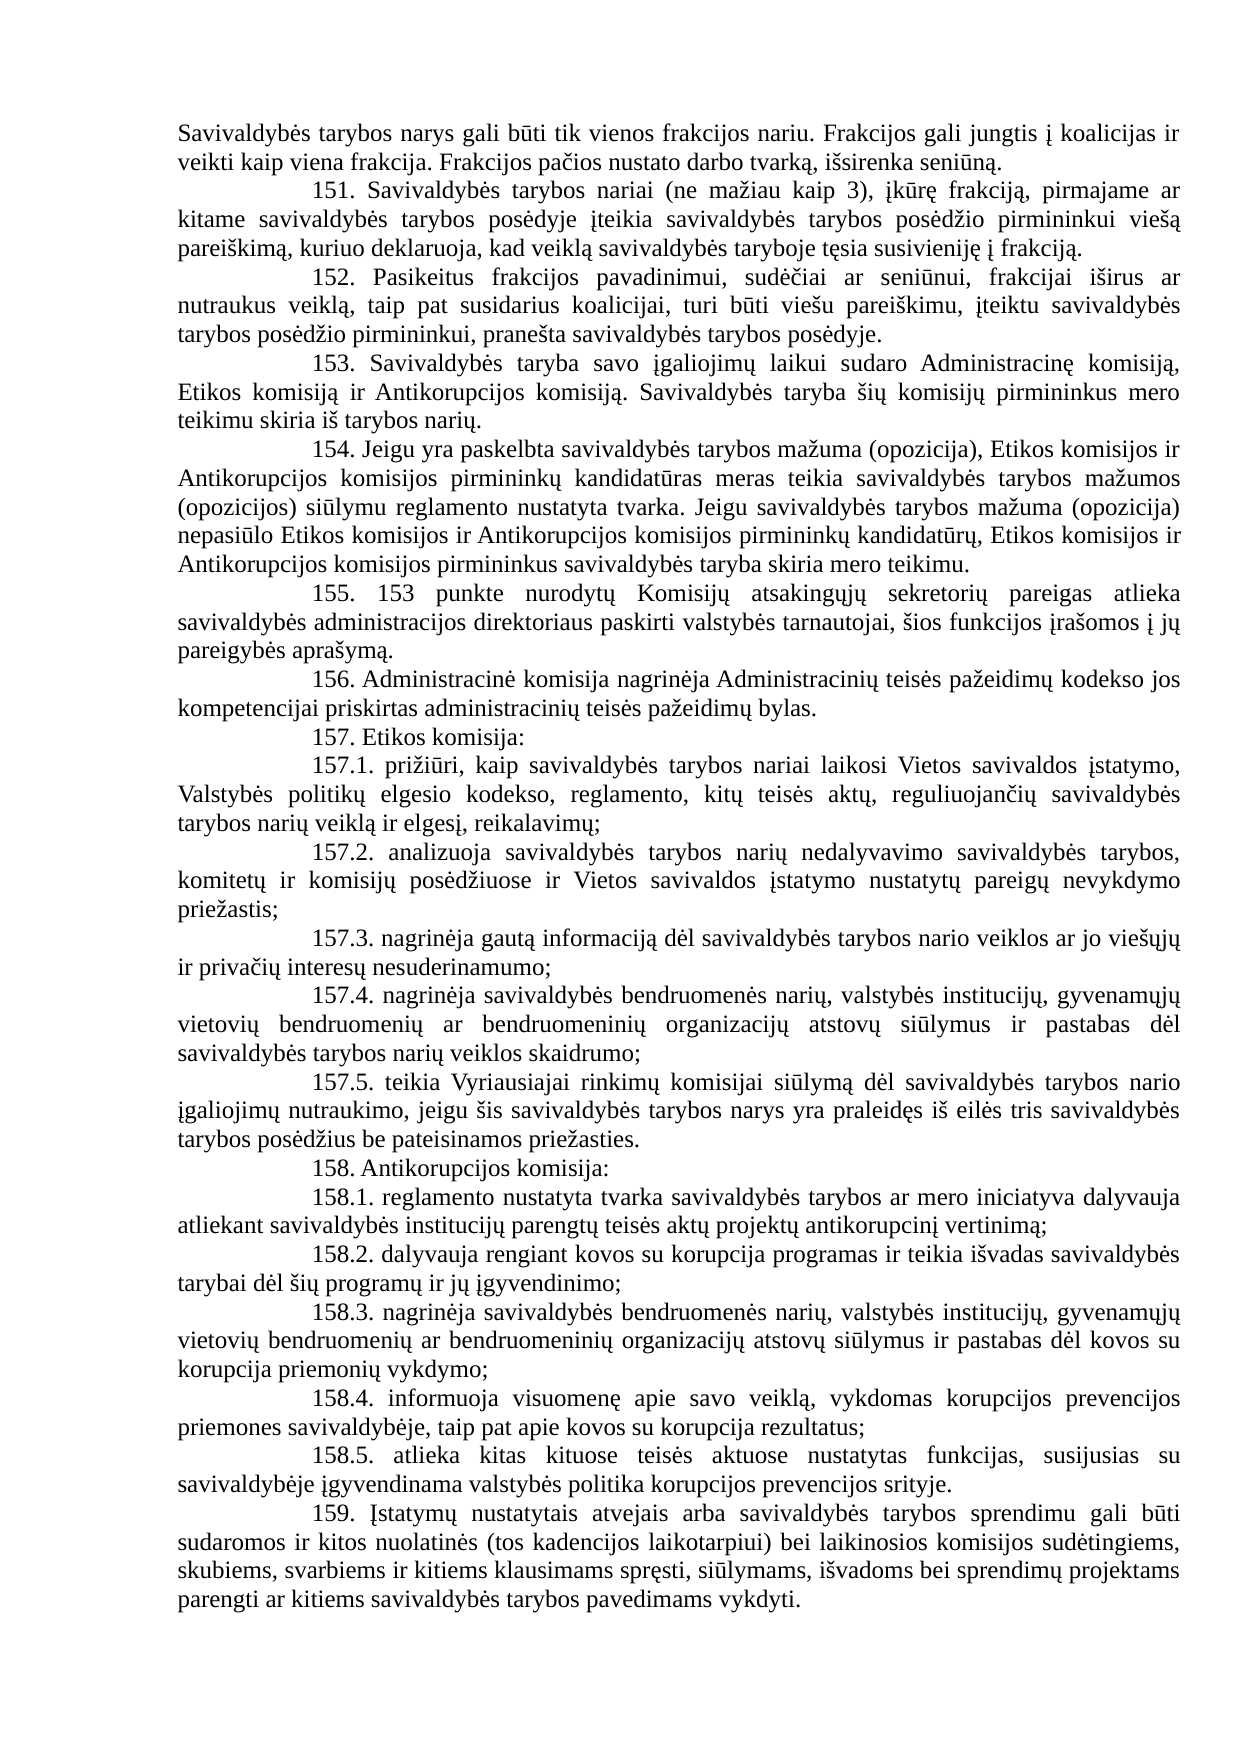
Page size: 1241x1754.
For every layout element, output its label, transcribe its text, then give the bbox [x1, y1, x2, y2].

text 158.2. dalyvauja rengiant kovos su korupcija programas ir teikia išvadas savivaldybės tarybai dėl šių programų ir jų įgyvendinimo; [177, 1239, 1181, 1297]
text 152. Pasikeitus frakcijos pavadinimui, sudėčiai ar seniūnui, frakcijai iširus ar nutraukus veiklą, taip pat susidarius koalicijai, turi būti viešu pareiškimu, įteiktu savivaldybės tarybos posėdžio pirmininkui, pranešta savivaldybės tarybos posėdyje. [177, 262, 1181, 348]
text 157.5. teikia Vyriausiajai rinkimų komisijai siūlymą dėl savivaldybės tarybos nario įgaliojimų nutraukimo, jeigu šis savivaldybės tarybos narys yra praleidęs iš eilės tris savivaldybės tarybos posėdžius be pateisinamos priežasties. [177, 1067, 1181, 1153]
text 157. Etikos komisija: [177, 722, 1181, 751]
text 157.2. analizuoja savivaldybės tarybos narių nedalyvavimo savivaldybės tarybos, komitetų ir komisijų posėdžiuose ir Vietos savivaldos įstatymo nustatytų pareigų nevykdymo priežastis; [177, 837, 1181, 923]
text 156. Administracinė komisija nagrinėja Administracinių teisės pažeidimų kodekso jos kompetencijai priskirtas administracinių teisės pažeidimų bylas. [177, 664, 1181, 722]
text Savivaldybės tarybos narys gali būti tik vienos frakcijos nariu. Frakcijos gali jungtis į koalicijas ir veikti kaip viena frakcija. Frakcijos pačios nustato darbo tvarką, išsirenka seniūną. [177, 118, 1181, 176]
text 155. 153 punkte nurodytų Komisijų atsakingųjų sekretorių pareigas atlieka savivaldybės administracijos direktoriaus paskirti valstybės tarnautojai, šios funkcijos įrašomos į jų pareigybės aprašymą. [177, 578, 1181, 664]
text 157.1. prižiūri, kaip savivaldybės tarybos nariai laikosi Vietos savivaldos įstatymo, Valstybės politikų elgesio kodekso, reglamento, kitų teisės aktų, reguliuojančių savivaldybės tarybos narių veiklą ir elgesį, reikalavimų; [177, 751, 1181, 837]
text 154. Jeigu yra paskelbta savivaldybės tarybos mažuma (opozicija), Etikos komisijos ir Antikorupcijos komisijos pirmininkų kandidatūras meras teikia savivaldybės tarybos mažumos (opozicijos) siūlymu reglamento nustatyta tvarka. Jeigu savivaldybės tarybos mažuma (opozicija) nepasiūlo Etikos komisijos ir Antikorupcijos komisijos pirmininkų kandidatūrų, Etikos komisijos ir Antikorupcijos komisijos pirmininkus savivaldybės taryba skiria mero teikimu. [177, 434, 1181, 578]
text 158.4. informuoja visuomenę apie savo veiklą, vykdomas korupcijos prevencijos priemones savivaldybėje, taip pat apie kovos su korupcija rezultatus; [177, 1383, 1181, 1441]
text 151. Savivaldybės tarybos nariai (ne mažiau kaip 3), įkūrę frakciją, pirmajame ar kitame savivaldybės tarybos posėdyje įteikia savivaldybės tarybos posėdžio pirmininkui viešą pareiškimą, kuriuo deklaruoja, kad veiklą savivaldybės taryboje tęsia susivieniję į frakciją. [177, 176, 1181, 262]
text 159. Įstatymų nustatytais atvejais arba savivaldybės tarybos sprendimu gali būti sudaromos ir kitos nuolatinės (tos kadencijos laikotarpiui) bei laikinosios komisijos sudėtingiems, skubiems, svarbiems ir kitiems klausimams spręsti, siūlymams, išvadoms bei sprendimų projektams parengti ar kitiems savivaldybės tarybos pavedimams vykdyti. [177, 1498, 1181, 1613]
text 157.4. nagrinėja savivaldybės bendruomenės narių, valstybės institucijų, gyvenamųjų vietovių bendruomenių ar bendruomeninių organizacijų atstovų siūlymus ir pastabas dėl savivaldybės tarybos narių veiklos skaidrumo; [177, 981, 1181, 1067]
text 153. Savivaldybės taryba savo įgaliojimų laikui sudaro Administracinę komisiją, Etikos komisiją ir Antikorupcijos komisiją. Savivaldybės taryba šių komisijų pirmininkus mero teikimu skiria iš tarybos narių. [177, 348, 1181, 434]
text 158.3. nagrinėja savivaldybės bendruomenės narių, valstybės institucijų, gyvenamųjų vietovių bendruomenių ar bendruomeninių organizacijų atstovų siūlymus ir pastabas dėl kovos su korupcija priemonių vykdymo; [177, 1297, 1181, 1383]
text 157.3. nagrinėja gautą informaciją dėl savivaldybės tarybos nario veiklos ar jo viešųjų ir privačių interesų nesuderinamumo; [177, 923, 1181, 981]
text 158.1. reglamento nustatyta tvarka savivaldybės tarybos ar mero iniciatyva dalyvauja atliekant savivaldybės institucijų parengtų teisės aktų projektų antikorupcinį vertinimą; [177, 1182, 1181, 1239]
text 158.5. atlieka kitas kituose teisės aktuose nustatytas funkcijas, susijusias su savivaldybėje įgyvendinama valstybės politika korupcijos prevencijos srityje. [177, 1441, 1181, 1498]
text 158. Antikorupcijos komisija: [177, 1153, 1181, 1182]
